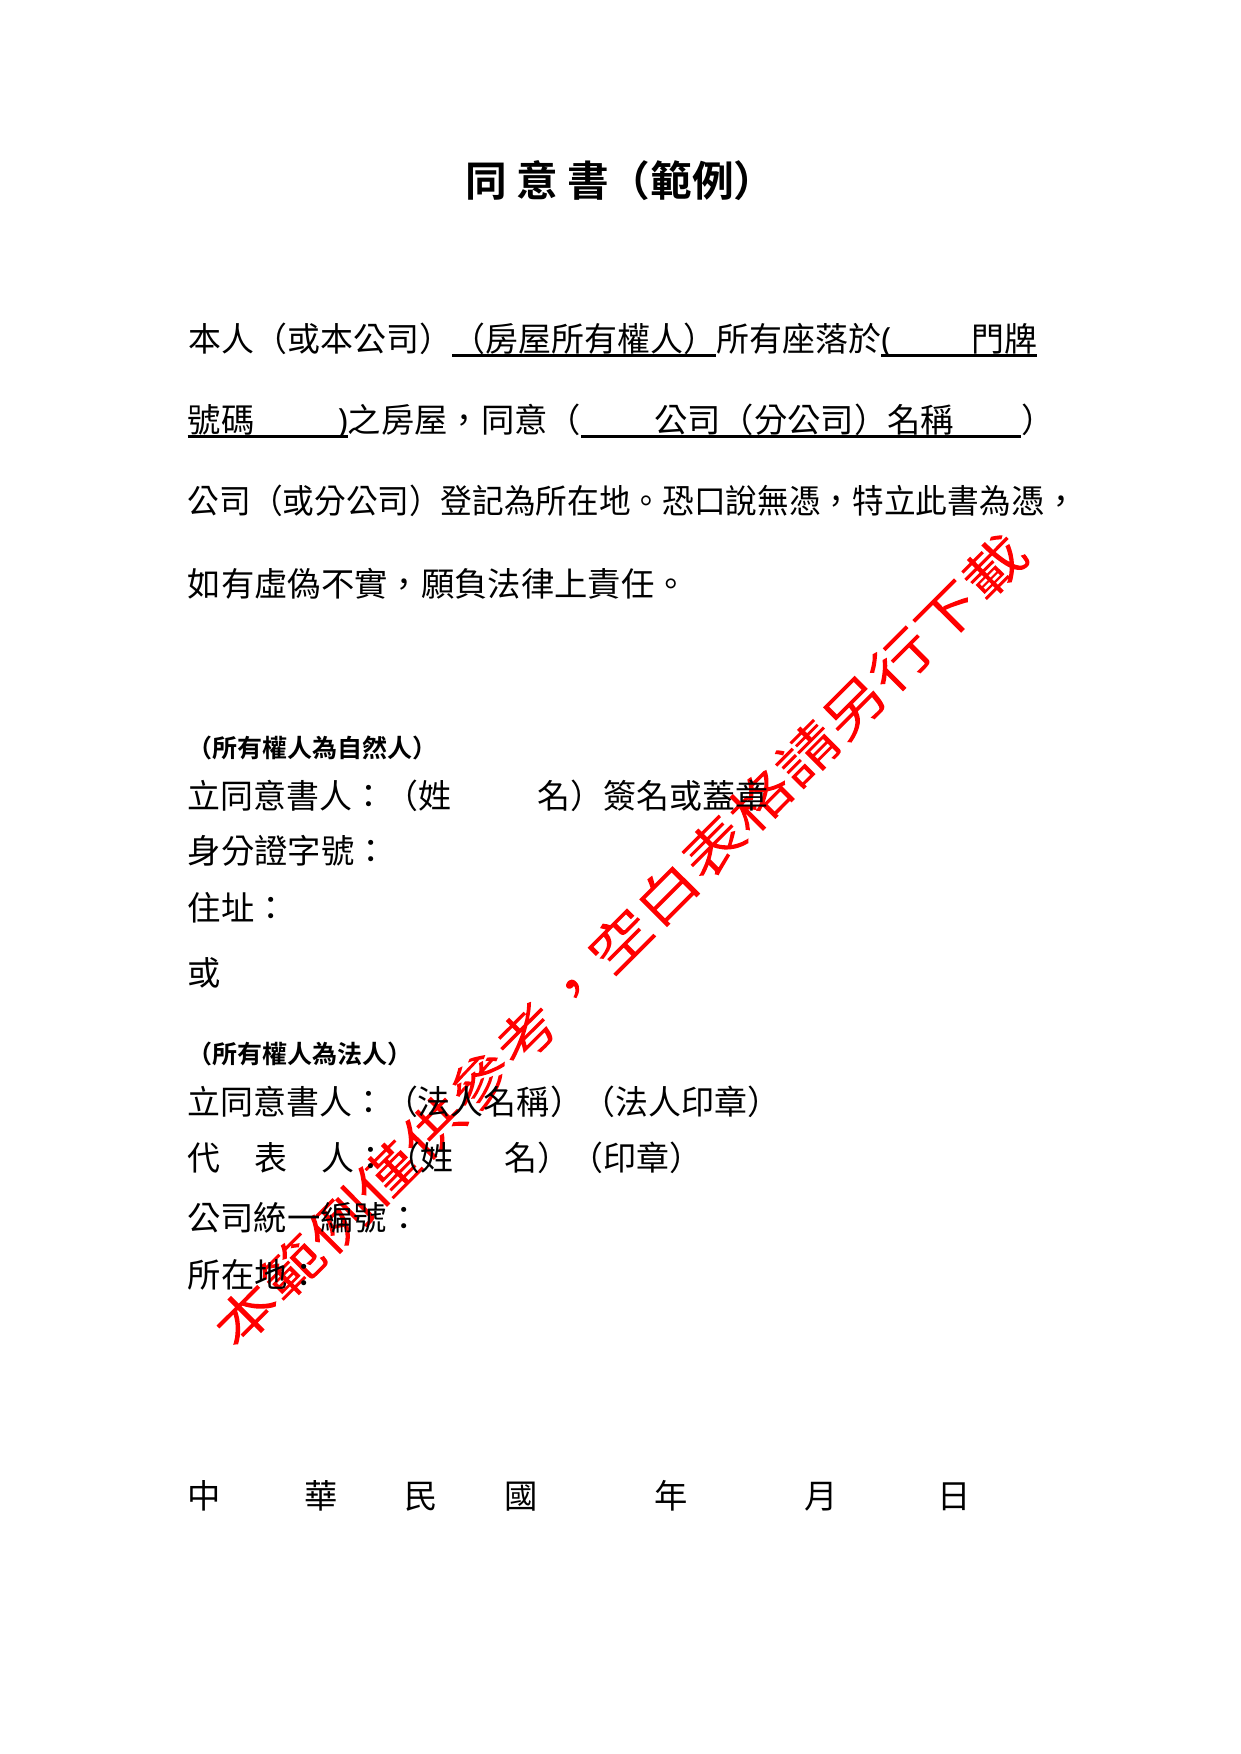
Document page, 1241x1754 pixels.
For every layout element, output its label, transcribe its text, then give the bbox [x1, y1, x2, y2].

text （所有權人為自然人） [187, 728, 1065, 765]
text 住址： 或 [187, 882, 289, 995]
text 所在地： [187, 1249, 1065, 1297]
text 中 華 民 國 年 月 日 [187, 1469, 1065, 1518]
text 立同意書人：（法人名稱）（法人印章） 代 表 人：（姓 名）（印章） [187, 1076, 817, 1180]
text 公司統一編號： [352, 1192, 383, 1209]
text 公司統一編號： [345, 1192, 817, 1240]
text 立同意書人：（姓 名）簽名或蓋章 身分證字號： [187, 770, 771, 873]
text 公司統一編號： [187, 1192, 365, 1240]
text 同 意 書（範例） [175, 156, 1065, 207]
text 本人（或本公司）（房屋所有權人）所有座落於( 門牌 [175, 313, 1050, 361]
text 公司（或分公司）登記為所在地。恐口說無憑，特立此書為憑，如有虛偽不實，願負法律上責任。 [187, 475, 1065, 606]
text 號碼 )之房屋，同意（ 公司（分公司）名稱 ） [187, 394, 1065, 442]
text （所有權人為法人） [187, 1034, 1065, 1071]
text 公司統一編號： [317, 1215, 330, 1236]
text 公司統一編號： [331, 1228, 345, 1240]
